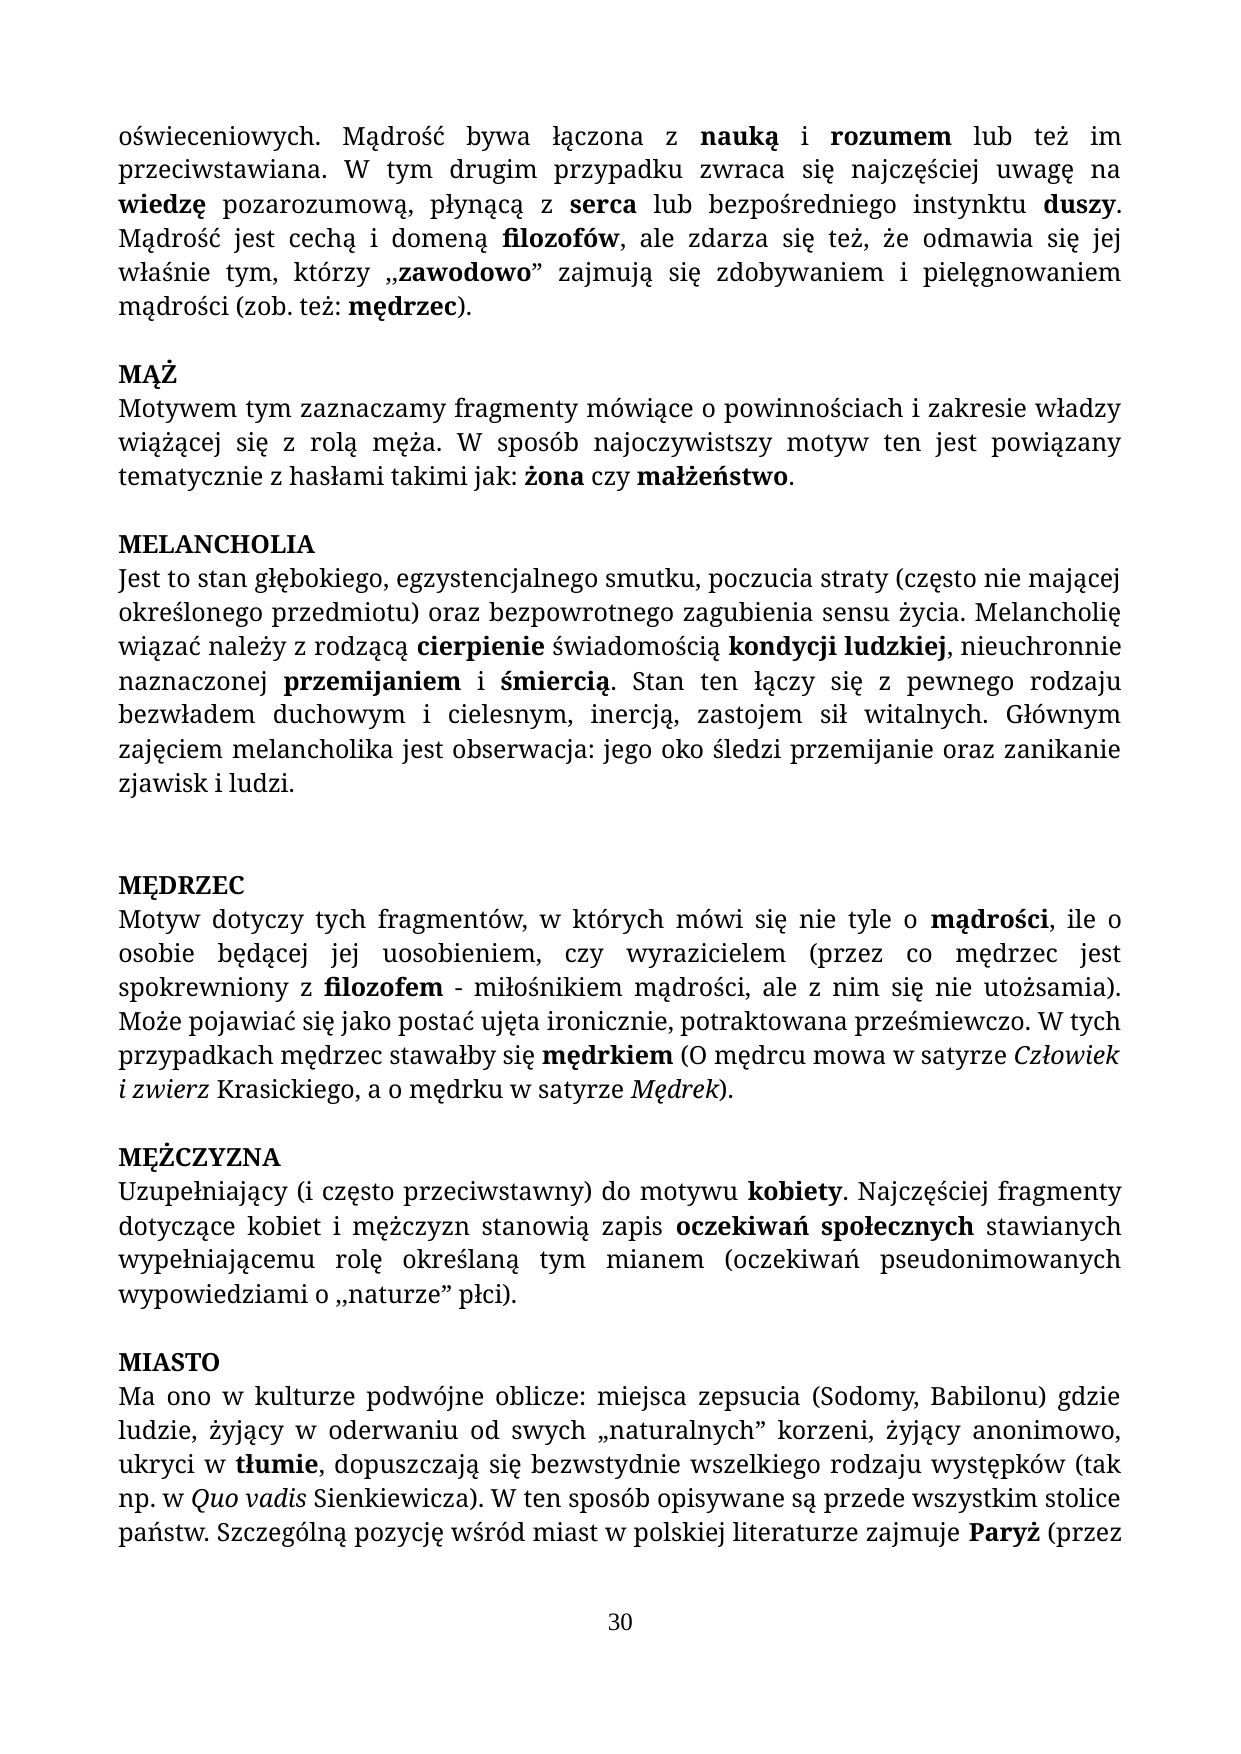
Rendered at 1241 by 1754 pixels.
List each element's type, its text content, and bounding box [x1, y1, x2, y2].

text MIASTO [118, 1344, 1122, 1378]
text MĄŻ [118, 357, 1122, 391]
text MĘDRZEC [118, 867, 1122, 902]
text MĘŻCZYZNA [118, 1140, 1122, 1174]
text Jest to stan głębokiego, egzystencjalnego smutku, poczucia straty (często nie mającej określonego przedmiotu) oraz bezpowrotnego zagubienia sensu życia. Melancholię wiązać należy z rodzącą cierpienie świadomością kondycji ludzkiej, nieuchronnie naznaczonej przemijaniem i śmiercią. Stan ten łączy się z pewnego rodzaju bezwładem duchowym i cielesnym, inercją, zastojem sił witalnych. Głównym zajęciem melancholika jest obserwacja: jego oko śledzi przemijanie oraz zanikanie zjawisk i ludzi. [118, 561, 1122, 799]
text oświeceniowych. Mądrość bywa łączona z nauką i rozumem lub też im przeciwstawiana. W tym drugim przypadku zwraca się najczęściej uwagę na wiedzę pozarozumową, płynącą z serca lub bezpośredniego instynktu duszy. Mądrość jest cechą i domeną filozofów, ale zdarza się też, że odmawia się jej właśnie tym, którzy ,,zawodowo” zajmują się zdobywaniem i pielęgnowaniem mądrości (zob. też: mędrzec). [118, 118, 1122, 322]
text Motywem tym zaznaczamy fragmenty mówiące o powinnościach i zakresie władzy wiążącej się z rolą męża. W sposób najoczywistszy motyw ten jest powiązany tematycznie z hasłami takimi jak: żona czy małżeństwo. [118, 391, 1122, 493]
text Motyw dotyczy tych fragmentów, w których mówi się nie tyle o mądrości, ile o osobie będącej jej uosobieniem, czy wyrazicielem (przez co mędrzec jest spokrewniony z filozofem - miłośnikiem mądrości, ale z nim się nie utożsamia). Może pojawiać się jako postać ujęta ironicznie, potraktowana prześmiewczo. W tych przypadkach mędrzec stawałby się mędrkiem (O mędrcu mowa w satyrze Człowiek i zwierz Krasickiego, a o mędrku w satyrze Mędrek). [118, 902, 1122, 1106]
text Ma ono w kulturze podwójne oblicze: miejsca zepsucia (Sodomy, Babilonu) gdzie ludzie, żyjący w oderwaniu od swych „naturalnych” korzeni, żyjący anonimowo, ukryci w tłumie, dopuszczają się bezwstydnie wszelkiego rodzaju występków (tak np. w Quo vadis Sienkiewicza). W ten sposób opisywane są przede wszystkim stolice państw. Szczególną pozycję wśród miast w polskiej literaturze zajmuje Paryż (przez [118, 1378, 1122, 1549]
text Uzupełniający (i często przeciwstawny) do motywu kobiety. Najczęściej fragmenty dotyczące kobiet i mężczyzn stanowią zapis oczekiwań społecznych stawianych wypełniającemu rolę określaną tym mianem (oczekiwań pseudonimowanych wypowiedziami o ,,naturze” płci). [118, 1174, 1122, 1310]
text MELANCHOLIA [118, 527, 1122, 561]
